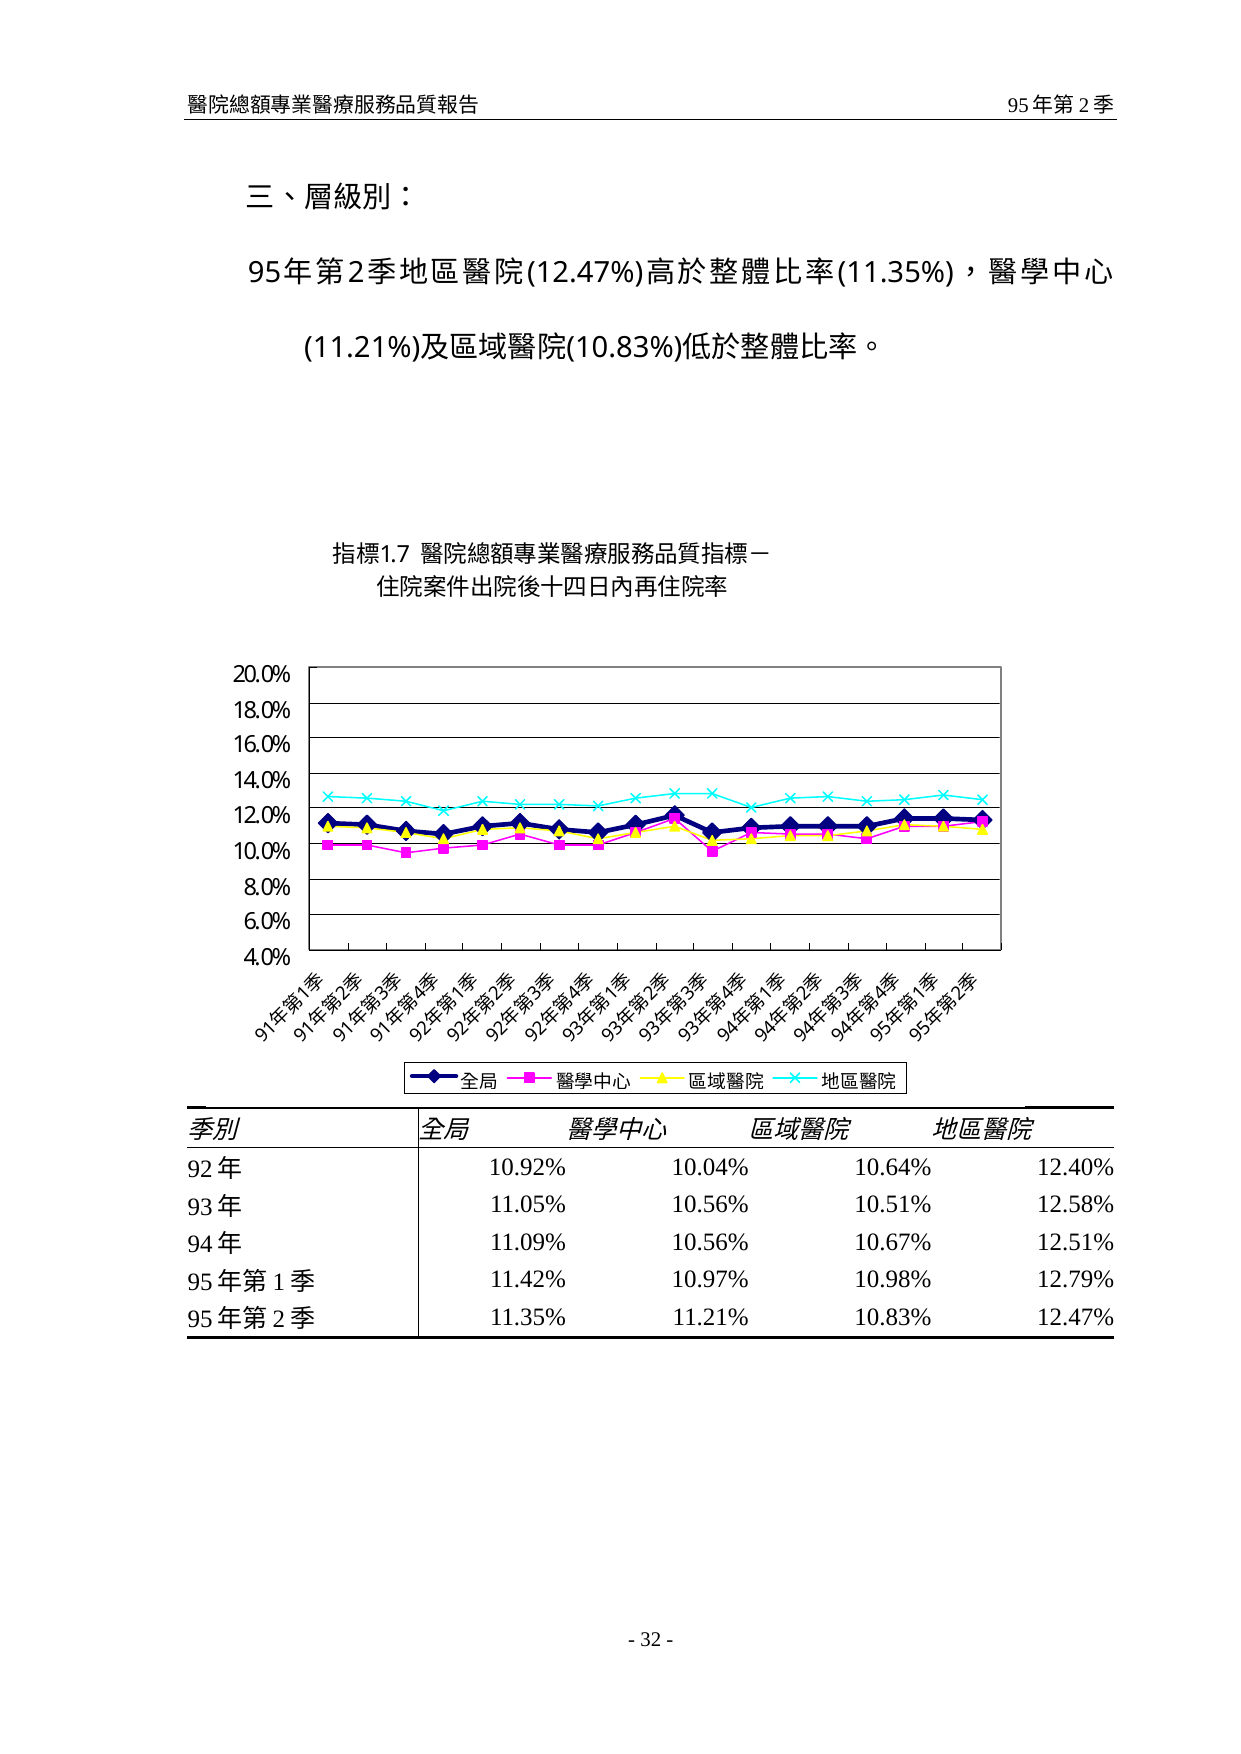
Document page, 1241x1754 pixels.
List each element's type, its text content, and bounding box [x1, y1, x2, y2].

table_cell 93年 [187, 1186, 418, 1223]
text 95年第2季地區醫院(12.47%)高於整體比率(11.35%)，醫學中心(11.21%)及區域醫院(10.83%)低於整體比率。 [187, 232, 1114, 382]
table_cell 12.51% [931, 1223, 1114, 1261]
table_header 醫學中心 [566, 1109, 748, 1147]
table_cell 11.05% [419, 1186, 566, 1223]
table_cell 10.97% [566, 1261, 748, 1298]
table_cell 95年第2季 [187, 1298, 418, 1336]
table_header 季別 [187, 1109, 418, 1147]
table_cell 11.42% [419, 1261, 566, 1298]
table_header 區域醫院 [749, 1109, 931, 1147]
table_cell 10.04% [566, 1148, 748, 1186]
table_header 全局 [419, 1109, 566, 1147]
table_header 地區醫院 [931, 1109, 1114, 1147]
table_cell 95年第1季 [187, 1261, 418, 1298]
table_cell 94年 [187, 1223, 418, 1261]
table_cell 12.58% [931, 1186, 1114, 1223]
table_cell 11.21% [566, 1298, 748, 1336]
text 三、層級別： [187, 157, 1114, 232]
table_cell 12.47% [931, 1298, 1114, 1336]
table_cell 10.83% [749, 1298, 931, 1336]
table_cell 10.67% [749, 1223, 931, 1261]
table_cell 12.79% [931, 1261, 1114, 1298]
table_cell 11.09% [419, 1223, 566, 1261]
table_cell 10.56% [566, 1223, 748, 1261]
table_cell 10.92% [419, 1148, 566, 1186]
table_cell 92年 [187, 1148, 418, 1186]
table_cell 10.51% [749, 1186, 931, 1223]
table_cell 10.98% [749, 1261, 931, 1298]
table_cell 12.40% [931, 1148, 1114, 1186]
table_cell 10.56% [566, 1186, 748, 1223]
table_cell 10.64% [749, 1148, 931, 1186]
table_cell 11.35% [419, 1298, 566, 1336]
